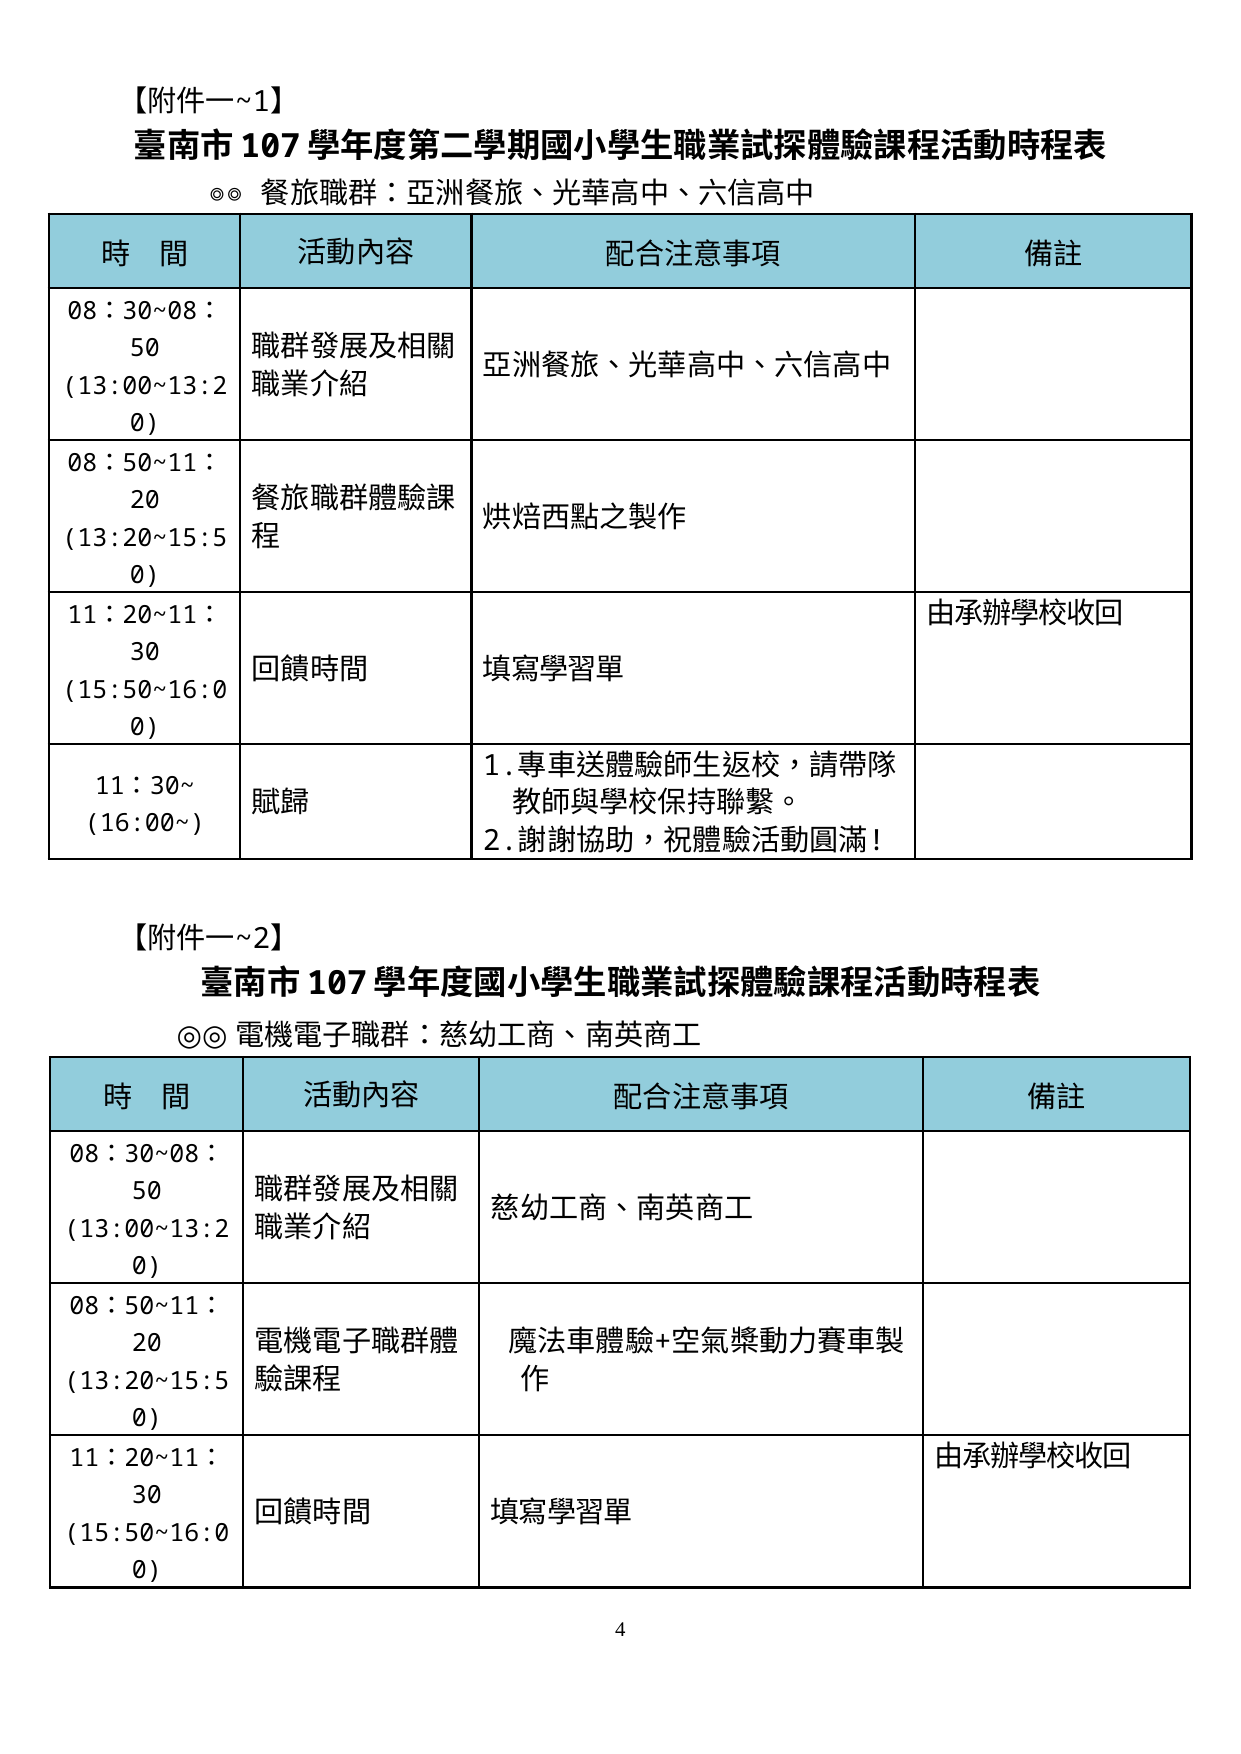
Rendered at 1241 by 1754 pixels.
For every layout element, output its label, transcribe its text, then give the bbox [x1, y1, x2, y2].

table_cell 由承辦學校收回 [916, 593, 1190, 743]
table_cell 回饋時間 [244, 1436, 478, 1586]
text ◎◎ 餐旅職群：亞洲餐旅、光華高中、六信高中 [68, 167, 1122, 212]
table_cell [916, 441, 1190, 591]
table_cell 1.專車送體驗師生返校，請帶隊教師與學校保持聯繫。 2.謝謝協助，祝體驗活動圓滿! [473, 745, 914, 858]
table_header 時 間 [51, 1058, 242, 1130]
table_cell [924, 1284, 1189, 1434]
table_header 備註 [924, 1058, 1189, 1130]
text ◎◎ 電機電子職群：慈幼工商、南英商工 [118, 1004, 1122, 1056]
table_cell 11：20~11：30 (15:50~16:00) [50, 593, 239, 743]
table_cell 慈幼工商、南英商工 [480, 1132, 922, 1282]
table_cell 職群發展及相關職業介紹 [244, 1132, 478, 1282]
table_cell 08：50~11：20 (13:20~15:50) [50, 441, 239, 591]
table_cell 餐旅職群體驗課程 [241, 441, 470, 591]
text 臺南市107學年度國小學生職業試探體驗課程活動時程表 [118, 958, 1122, 1004]
text 【附件一~1】 [118, 75, 1122, 121]
table_cell 08：30~08：50 (13:00~13:20) [51, 1132, 242, 1282]
table_header 時 間 [50, 215, 239, 287]
table_cell 填寫學習單 [473, 593, 914, 743]
text 【附件一~2】 [118, 912, 1122, 958]
table_cell 回饋時間 [241, 593, 470, 743]
table_cell 烘焙西點之製作 [473, 441, 914, 591]
table_header 備註 [916, 215, 1190, 287]
table_header 活動內容 [241, 215, 470, 287]
table_cell 魔法車體驗+空氣槳動力賽車製作 [480, 1284, 922, 1434]
table_cell 亞洲餐旅、光華高中、六信高中 [473, 289, 914, 439]
table_header 配合注意事項 [473, 215, 914, 287]
table_cell [916, 289, 1190, 439]
table_cell 08：30~08：50 (13:00~13:20) [50, 289, 239, 439]
table_cell 電機電子職群體驗課程 [244, 1284, 478, 1434]
table_header 配合注意事項 [480, 1058, 922, 1130]
text 臺南市107學年度第二學期國小學生職業試探體驗課程活動時程表 [118, 121, 1122, 167]
table_cell 08：50~11：20 (13:20~15:50) [51, 1284, 242, 1434]
table_cell 賦歸 [241, 745, 470, 858]
table_cell 11：30~ (16:00~) [50, 745, 239, 858]
table_cell 填寫學習單 [480, 1436, 922, 1586]
table_cell [924, 1132, 1189, 1282]
table_header 活動內容 [244, 1058, 478, 1130]
table_cell 11：20~11：30 (15:50~16:00) [51, 1436, 242, 1586]
table_cell [916, 745, 1190, 858]
table_cell 由承辦學校收回 [924, 1436, 1189, 1586]
table_cell 職群發展及相關職業介紹 [241, 289, 470, 439]
